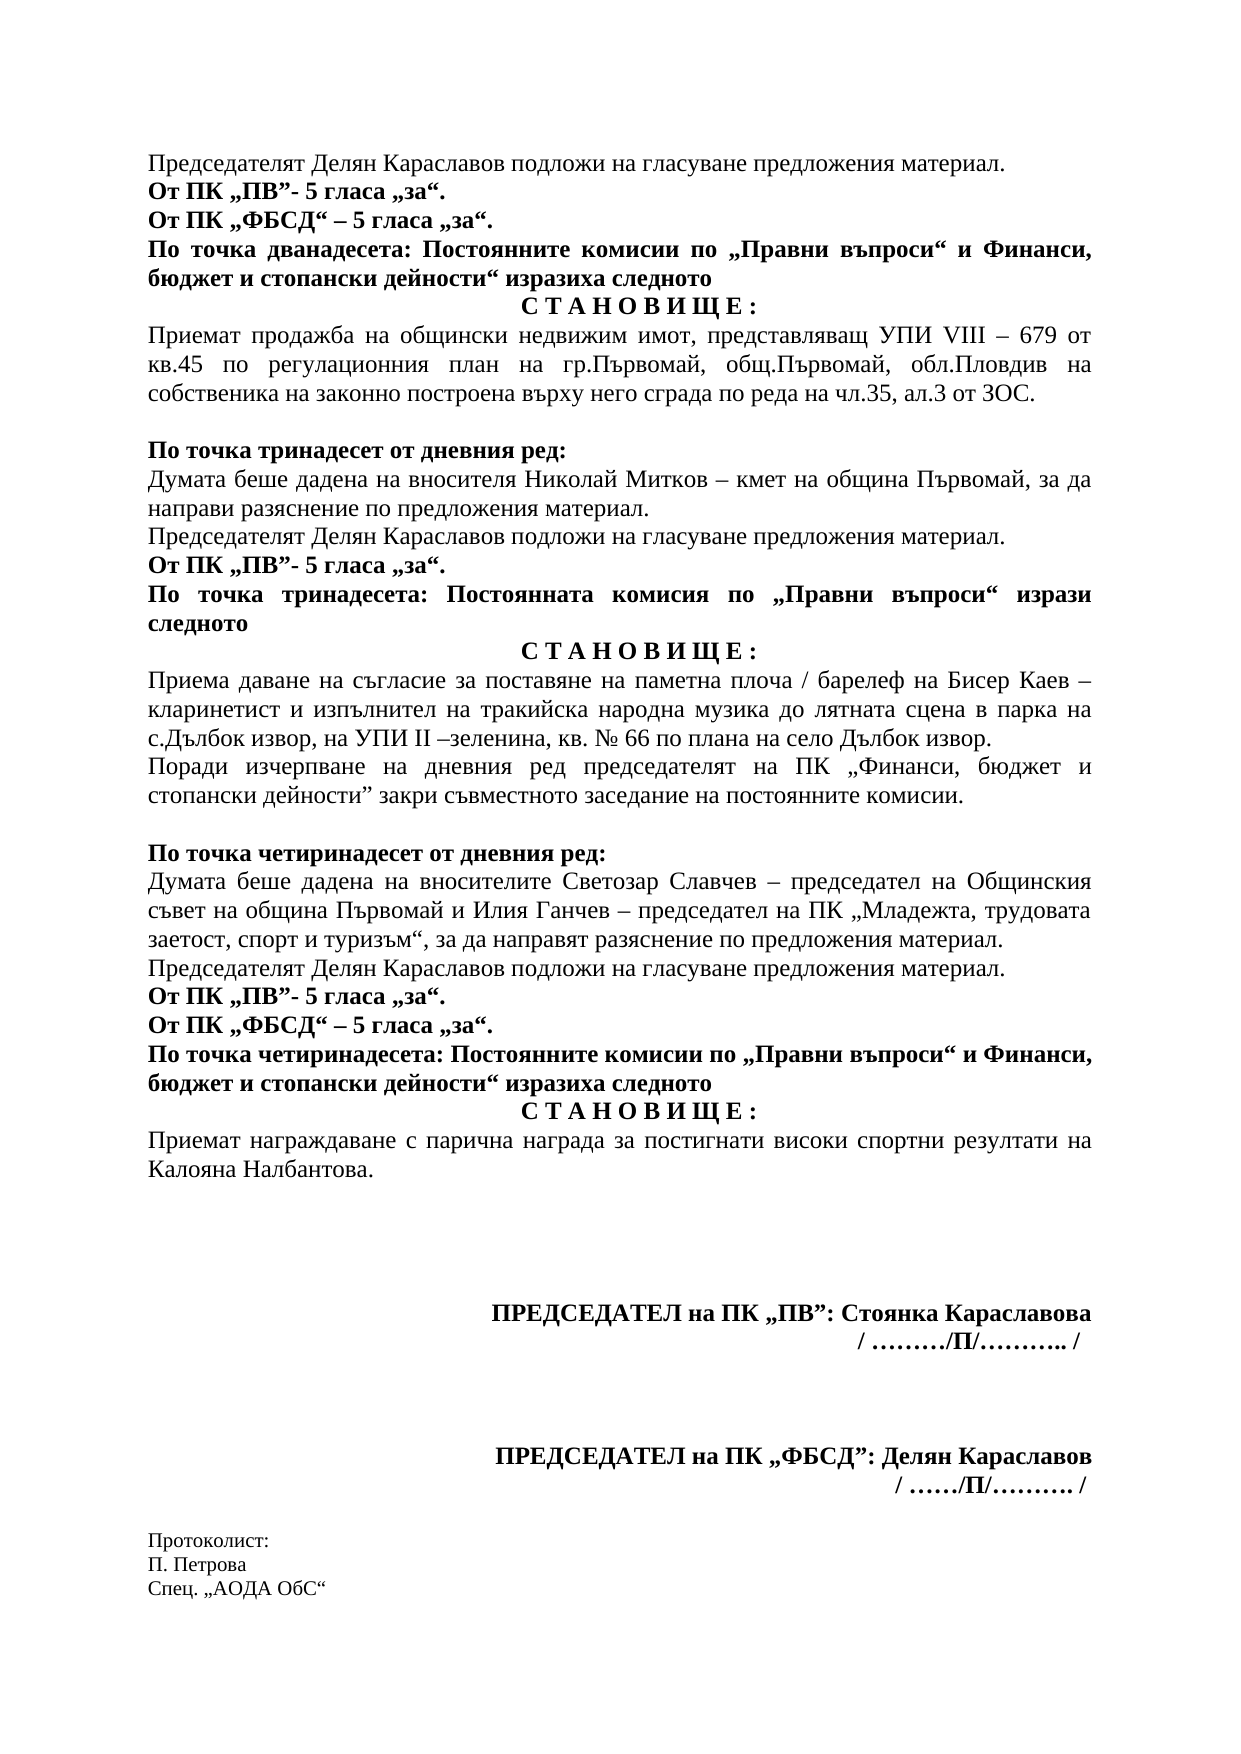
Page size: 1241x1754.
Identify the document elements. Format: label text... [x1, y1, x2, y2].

text Протоколист: [148, 1528, 1093, 1552]
text От ПК „ПВ”- 5 гласа „за“. [148, 176, 1093, 205]
text От ПК „ФБСД“ – 5 гласа „за“. [148, 205, 1093, 234]
text По точка тринадесета: Постоянната комисия по „Правни въпроси“ изрази следното [148, 579, 1093, 636]
text / ……/П/………. / [295, 1470, 1093, 1499]
text По точка четиринадесета: Постоянните комисии по „Правни въпроси“ и Финанси, бюджет и стопански дейности“ изразиха следното [148, 1039, 1093, 1096]
text П. Петрова [148, 1552, 1093, 1576]
text По точка дванадесета: Постоянните комисии по „Правни въпроси“ и Финанси, бюджет и стопански дейности“ изразиха следното [148, 234, 1093, 291]
text Поради изчерпване на дневния ред председателят на ПК „Финанси, бюджет и стопански дейности” закри съвместното заседание на постоянните комисии. [148, 751, 1093, 809]
text Председателят Делян Караславов подложи на гласуване предложения материал. [148, 148, 1093, 176]
text Спец. „АОДА ОбС“ [148, 1576, 1093, 1600]
text От ПК „ПВ”- 5 гласа „за“. [148, 550, 1093, 579]
text По точка тринадесет от дневния ред: [148, 435, 1093, 464]
text С Т А Н О В И Щ Е : [148, 291, 1093, 320]
text С Т А Н О В И Щ Е : [148, 1096, 1093, 1125]
text ПРЕДСЕДАТЕЛ на ПК „ФБСД”: Делян Караславов [295, 1441, 1093, 1470]
text Думата беше дадена на вносителите Светозар Славчев – председател на Общинския съвет на община Първомай и Илия Ганчев – председател на ПК „Младежта, трудовата заетост, спорт и туризъм“, за да направят разяснение по предложения материал. [148, 866, 1093, 953]
text Председателят Делян Караславов подложи на гласуване предложения материал. [148, 521, 1093, 550]
text Приемат продажба на общински недвижим имот, представляващ УПИ VIII – 679 от кв.45 по регулационния план на гр.Първомай, общ.Първомай, обл.Пловдив на собственика на законно построена върху него сграда по реда на чл.35, ал.3 от ЗОС. [148, 320, 1093, 406]
text Приемат награждаване с парична награда за постигнати високи спортни резултати на Калояна Налбантова. [148, 1125, 1093, 1183]
text С Т А Н О В И Щ Е : [148, 636, 1093, 665]
text От ПК „ФБСД“ – 5 гласа „за“. [148, 1010, 1093, 1039]
text От ПК „ПВ”- 5 гласа „за“. [148, 981, 1093, 1010]
text / ………/П/……….. / [295, 1326, 1093, 1355]
text По точка четиринадесет от дневния ред: [148, 838, 1093, 866]
text Приема даване на съгласие за поставяне на паметна плоча / барелеф на Бисер Каев –кларинетист и изпълнител на тракийска народна музика до лятната сцена в парка на с.Дълбок извор, на УПИ II –зеленина, кв. № 66 по плана на село Дълбок извор. [148, 665, 1093, 751]
text Председателят Делян Караславов подложи на гласуване предложения материал. [148, 953, 1093, 981]
text Думата беше дадена на вносителя Николай Митков – кмет на община Първомай, за да направи разяснение по предложения материал. [148, 464, 1093, 521]
text ПРЕДСЕДАТЕЛ на ПК „ПВ”: Стоянка Караславова [148, 1298, 1093, 1326]
